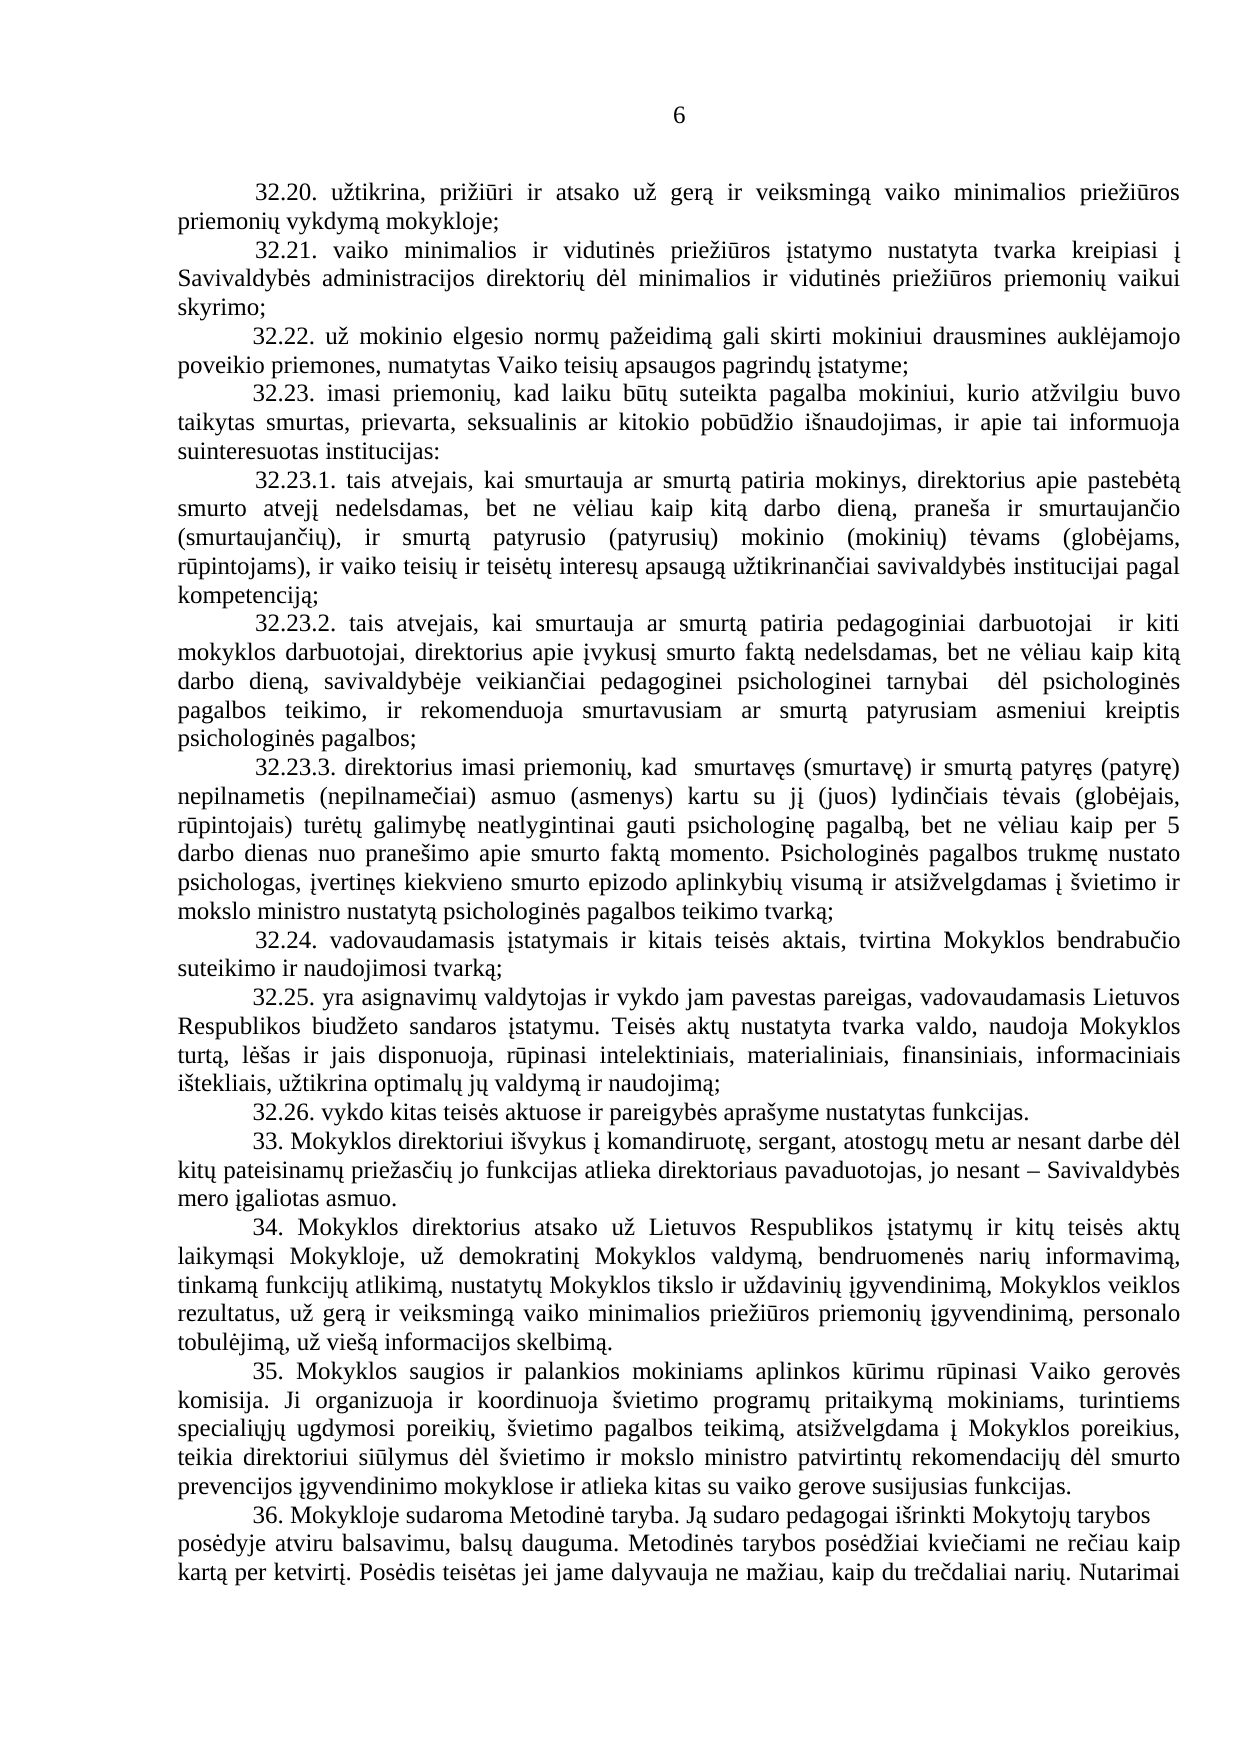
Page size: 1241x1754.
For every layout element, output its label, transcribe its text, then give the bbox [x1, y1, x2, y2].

text 32.23.3. direktorius imasi priemonių, kad smurtavęs (smurtavę) ir smurtą patyręs (patyrę) nepilnametis (nepilnamečiai) asmuo (asmenys) kartu su jį (juos) lydinčiais tėvais (globėjais, rūpintojais) turėtų galimybę neatlygintinai gauti psichologinę pagalbą, bet ne vėliau kaip per 5 darbo dienas nuo pranešimo apie smurto faktą momento. Psichologinės pagalbos trukmę nustato psichologas, įvertinęs kiekvieno smurto epizodo aplinkybių visumą ir atsižvelgdamas į švietimo ir mokslo ministro nustatytą psichologinės pagalbos teikimo tvarką; [177, 752, 1181, 925]
text 32.20. užtikrina, prižiūri ir atsako už gerą ir veiksmingą vaiko minimalios priežiūros priemonių vykdymą mokykloje; [177, 177, 1181, 235]
text 32.25. yra asignavimų valdytojas ir vykdo jam pavestas pareigas, vadovaudamasis Lietuvos Respublikos biudžeto sandaros įstatymu. Teisės aktų nustatyta tvarka valdo, naudoja Mokyklos turtą, lėšas ir jais disponuoja, rūpinasi intelektiniais, materialiniais, finansiniais, informaciniais ištekliais, užtikrina optimalų jų valdymą ir naudojimą; [177, 982, 1181, 1097]
text 32.24. vadovaudamasis įstatymais ir kitais teisės aktais, tvirtina Mokyklos bendrabučio suteikimo ir naudojimosi tvarką; [177, 925, 1181, 982]
text 33. Mokyklos direktoriui išvykus į komandiruotę, sergant, atostogų metu ar nesant darbe dėl kitų pateisinamų priežasčių jo funkcijas atlieka direktoriaus pavaduotojas, jo nesant – Savivaldybės mero įgaliotas asmuo. [177, 1126, 1181, 1212]
text 32.22. už mokinio elgesio normų pažeidimą gali skirti mokiniui drausmines auklėjamojo poveikio priemones, numatytas Vaiko teisių apsaugos pagrindų įstatyme; [177, 321, 1181, 378]
text 32.21. vaiko minimalios ir vidutinės priežiūros įstatymo nustatyta tvarka kreipiasi į Savivaldybės administracijos direktorių dėl minimalios ir vidutinės priežiūros priemonių vaikui skyrimo; [177, 235, 1181, 321]
text 32.26. vykdo kitas teisės aktuose ir pareigybės aprašyme nustatytas funkcijas. [177, 1097, 1181, 1126]
text 32.23.2. tais atvejais, kai smurtauja ar smurtą patiria pedagoginiai darbuotojai ir kiti mokyklos darbuotojai, direktorius apie įvykusį smurto faktą nedelsdamas, bet ne vėliau kaip kitą darbo dieną, savivaldybėje veikiančiai pedagoginei psichologinei tarnybai dėl psichologinės pagalbos teikimo, ir rekomenduoja smurtavusiam ar smurtą patyrusiam asmeniui kreiptis psichologinės pagalbos; [177, 608, 1181, 752]
text 32.23.1. tais atvejais, kai smurtauja ar smurtą patiria mokinys, direktorius apie pastebėtą smurto atvejį nedelsdamas, bet ne vėliau kaip kitą darbo dieną, praneša ir smurtaujančio (smurtaujančių), ir smurtą patyrusio (patyrusių) mokinio (mokinių) tėvams (globėjams, rūpintojams), ir vaiko teisių ir teisėtų interesų apsaugą užtikrinančiai savivaldybės institucijai pagal kompetenciją; [177, 465, 1181, 608]
text posėdyje atviru balsavimu, balsų dauguma. Metodinės tarybos posėdžiai kviečiami ne rečiau kaip kartą per ketvirtį. Posėdis teisėtas jei jame dalyvauja ne mažiau, kaip du trečdaliai narių. Nutarimai [177, 1528, 1181, 1586]
text 35. Mokyklos saugios ir palankios mokiniams aplinkos kūrimu rūpinasi Vaiko gerovės komisija. Ji organizuoja ir koordinuoja švietimo programų pritaikymą mokiniams, turintiems specialiųjų ugdymosi poreikių, švietimo pagalbos teikimą, atsižvelgdama į Mokyklos poreikius, teikia direktoriui siūlymus dėl švietimo ir mokslo ministro patvirtintų rekomendacijų dėl smurto prevencijos įgyvendinimo mokyklose ir atlieka kitas su vaiko gerove susijusias funkcijas. [177, 1356, 1181, 1500]
text 32.23. imasi priemonių, kad laiku būtų suteikta pagalba mokiniui, kurio atžvilgiu buvo taikytas smurtas, prievarta, seksualinis ar kitokio pobūdžio išnaudojimas, ir apie tai informuoja suinteresuotas institucijas: [177, 378, 1181, 465]
text 34. Mokyklos direktorius atsako už Lietuvos Respublikos įstatymų ir kitų teisės aktų laikymąsi Mokykloje, už demokratinį Mokyklos valdymą, bendruomenės narių informavimą, tinkamą funkcijų atlikimą, nustatytų Mokyklos tikslo ir uždavinių įgyvendinimą, Mokyklos veiklos rezultatus, už gerą ir veiksmingą vaiko minimalios priežiūros priemonių įgyvendinimą, personalo tobulėjimą, už viešą informacijos skelbimą. [177, 1212, 1181, 1356]
text 36. Mokykloje sudaroma Metodinė taryba. Ją sudaro pedagogai išrinkti Mokytojų tarybos [252, 1500, 1181, 1528]
